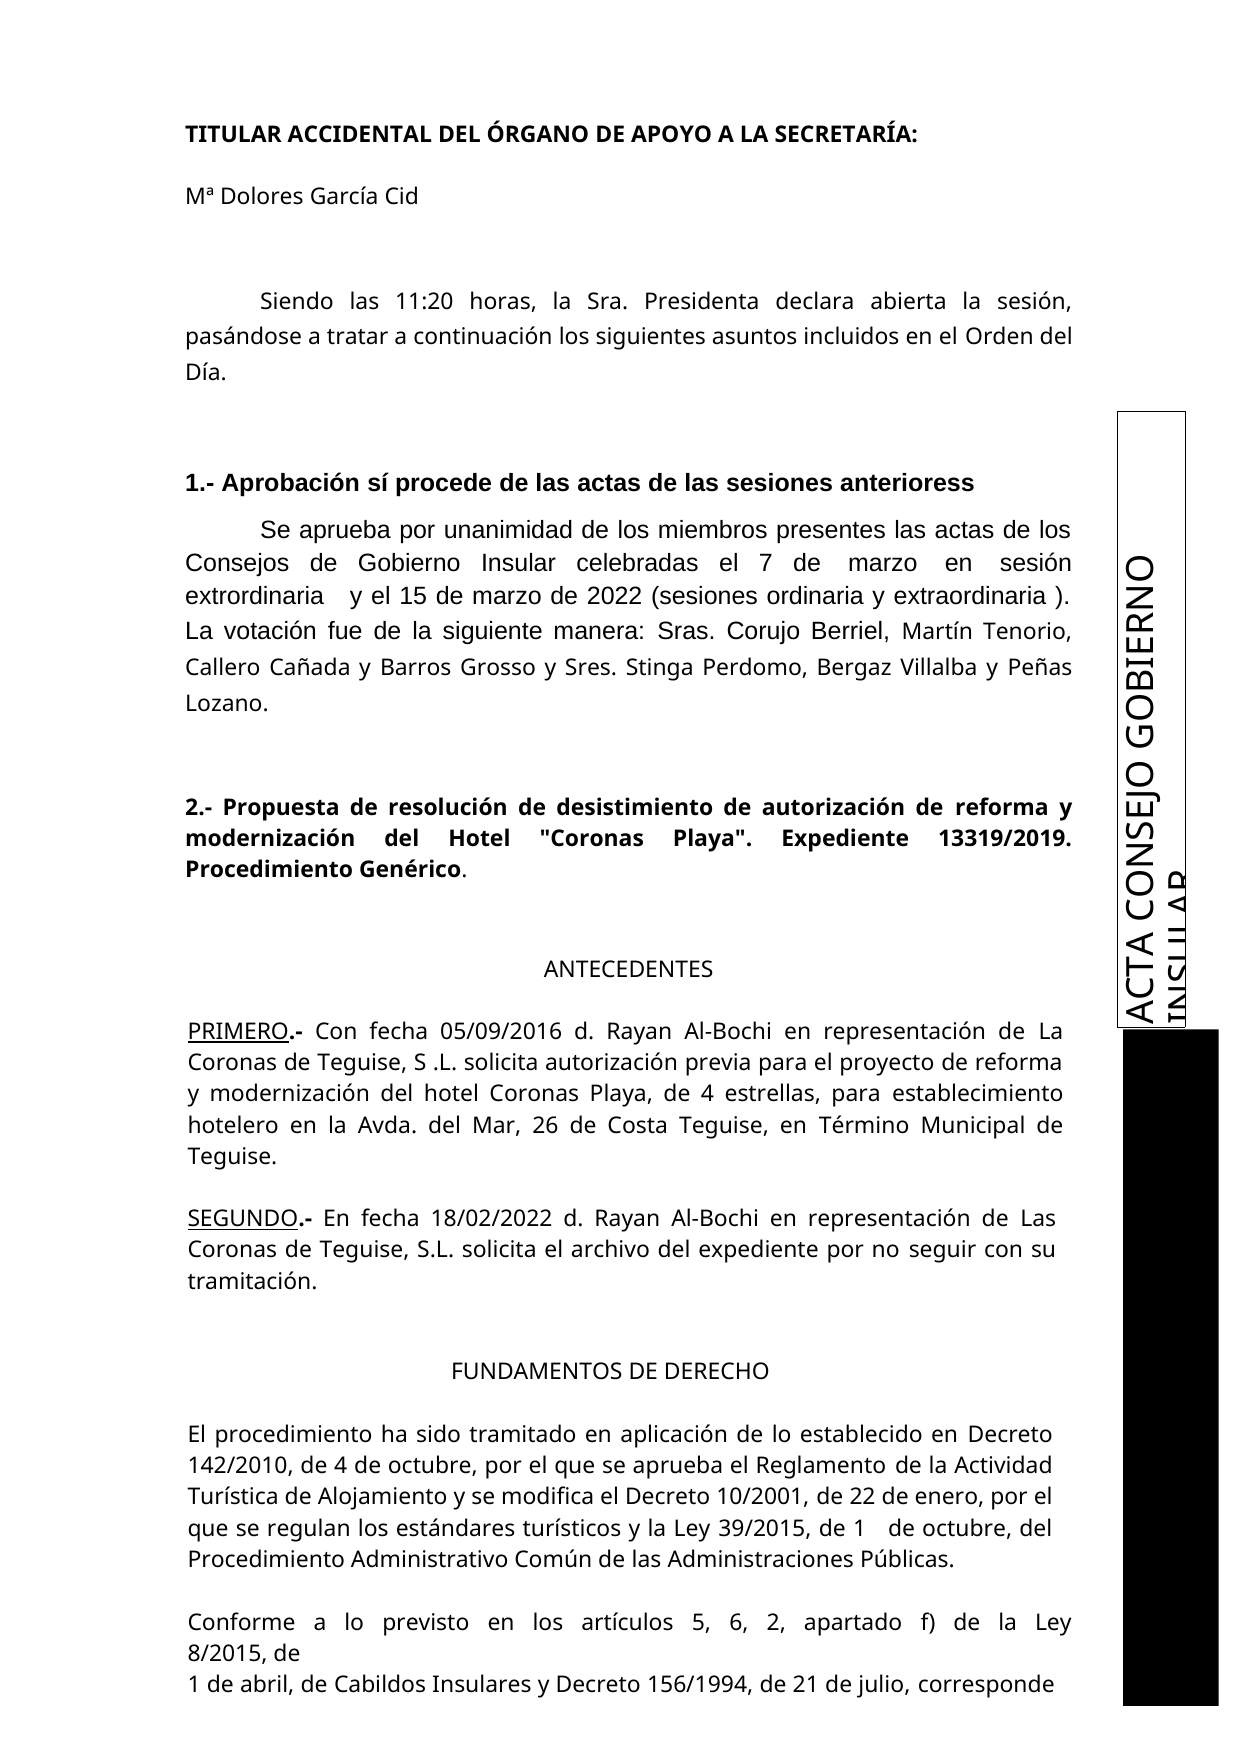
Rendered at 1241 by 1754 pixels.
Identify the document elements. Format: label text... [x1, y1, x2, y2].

text 2.- Propuesta de resolución de desistimiento de autorización de reforma y modernización del Hotel "Coronas Playa". Expediente 13319/2019. Procedimiento Genérico. [185, 791, 1072, 884]
text SEGUNDO.- En fecha 18/02/2022 d. Rayan Al-Bochi en representación de Las Coronas de Teguise, S.L. solicita el archivo del expediente por no seguir con su tramitación. [187, 1202, 1056, 1296]
text ACTA CONSEJO GOBIERNO INSULAR [1118, 414, 1183, 1027]
text Conforme a lo previsto en los artículos 5, 6, 2, apartado f) de la Ley 8/2015, de [187, 1606, 1072, 1668]
text El procedimiento ha sido tramitado en aplicación de lo establecido en Decreto 142/2010, de 4 de octubre, por el que se aprueba el Reglamento de la Actividad Turística de Alojamiento y se modifica el Decreto 10/2001, de 22 de enero, por el que se regulan los estándares turísticos y la Ley 39/2015, de 1 de octubre, del Procedimiento Administrativo Común de las Administraciones Públicas. [187, 1418, 1053, 1574]
text Se aprueba por unanimidad de los miembros presentes las actas de los Consejos de Gobierno Insular celebradas el 7 de marzo en sesión extrordinaria y el 15 de marzo de 2022 (sesiones ordinaria y extraordinaria ). La votación fue de la siguiente manera: Sras. Corujo Berriel, Martín Tenorio, Callero Cañada y Barros Grosso y Sres. Stinga Perdomo, Bergaz Villalba y Peñas Lozano. [185, 515, 1072, 718]
text FUNDAMENTOS DE DERECHO [451, 1355, 1086, 1387]
text Siendo las 11:20 horas, la Sra. Presidenta declara abierta la sesión, pasándose a tratar a continuación los siguientes asuntos incluidos en el Orden del Día. [185, 285, 1072, 387]
text Mª Dolores García Cid [185, 180, 1086, 212]
text TITULAR ACCIDENTAL DEL ÓRGANO DE APOYO A LA SECRETARÍA: [185, 118, 1086, 149]
text ANTECEDENTES [184, 953, 1072, 984]
subtitle 1.- Aprobación sí procede de las actas de las sesiones anterioress [185, 468, 1086, 496]
text 1 de abril, de Cabildos Insulares y Decreto 156/1994, de 21 de julio, corresponde [187, 1668, 1054, 1699]
text PRIMERO.- Con fecha 05/09/2016 d. Rayan Al-Bochi en representación de La Coronas de Teguise, S .L. solicita autorización previa para el proyecto de reforma y modernización del hotel Coronas Playa, de 4 estrellas, para establecimiento hotelero en la Avda. del Mar, 26 de Costa Teguise, en Término Municipal de Teguise. [187, 1015, 1063, 1171]
